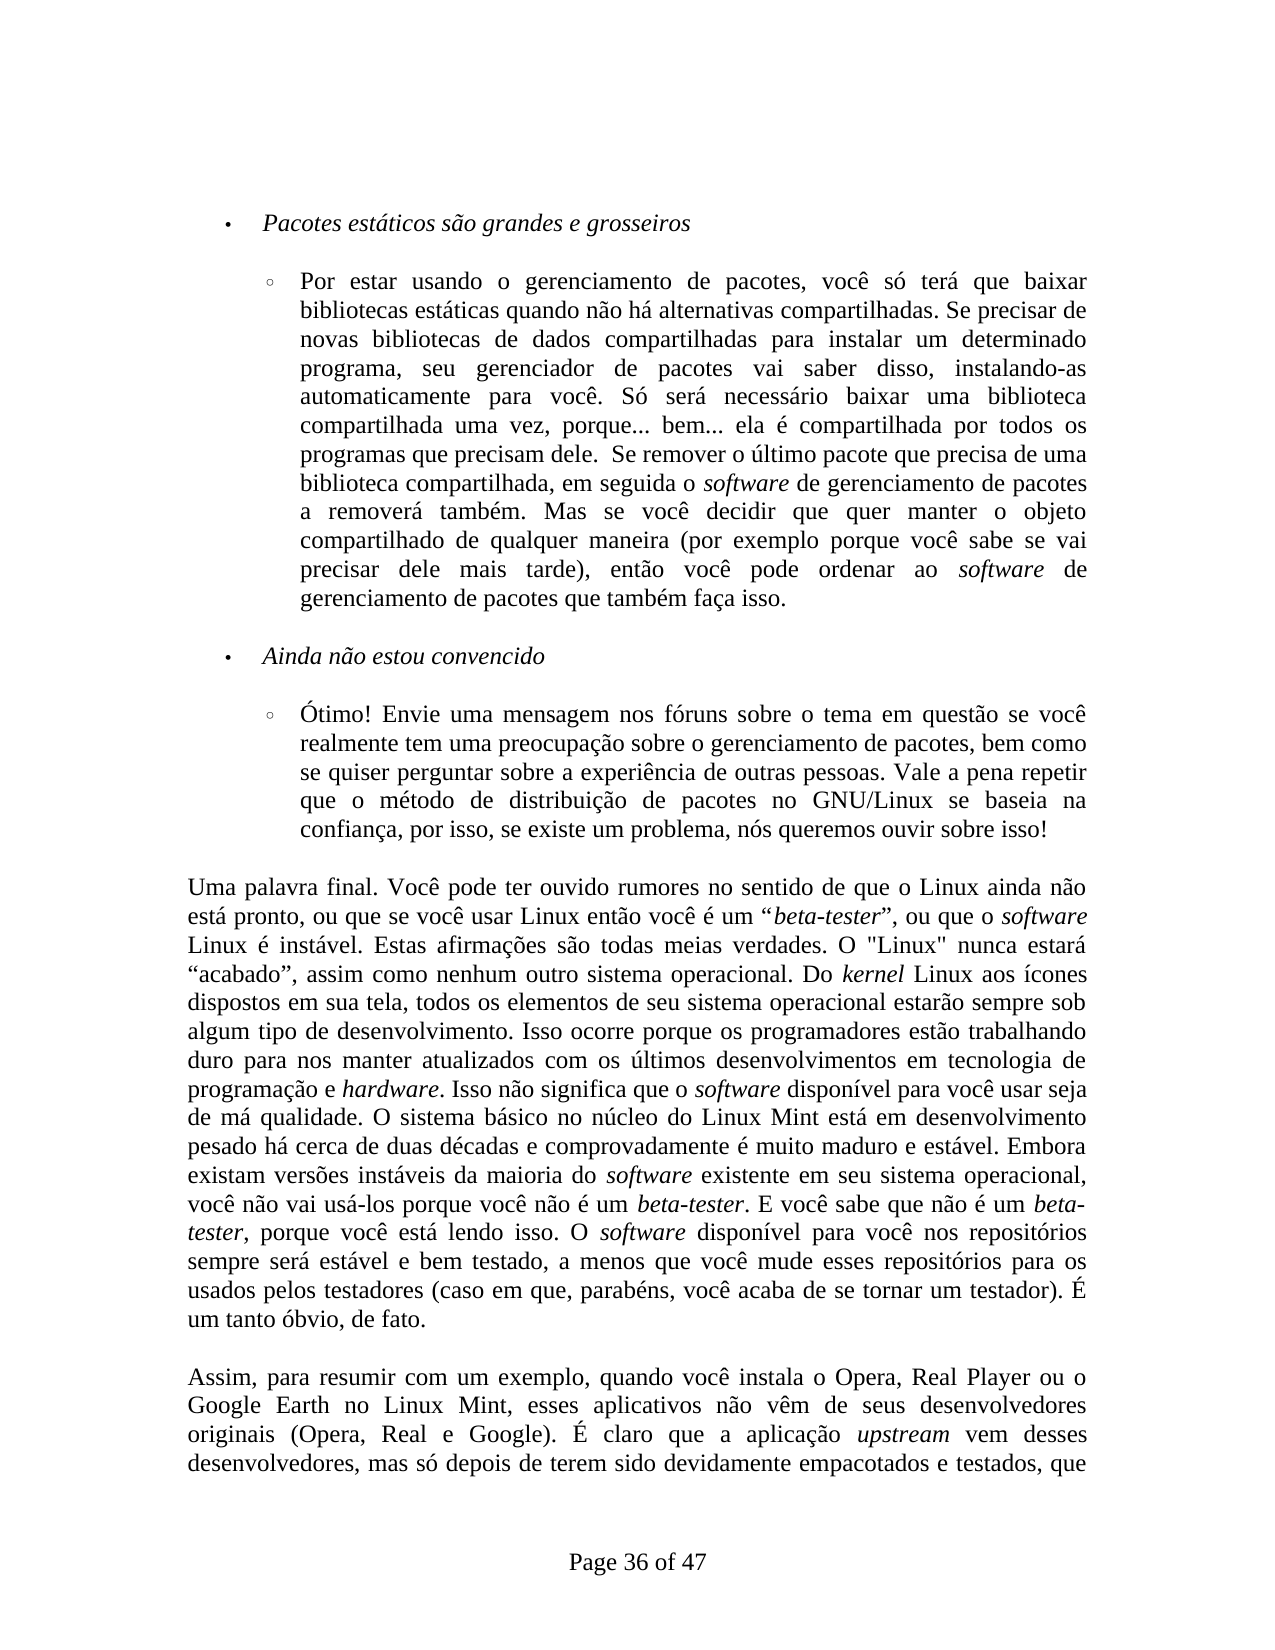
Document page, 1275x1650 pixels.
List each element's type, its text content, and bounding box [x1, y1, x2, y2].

text Uma palavra final. Você pode ter ouvido rumores no sentido de que o Linux ainda não está pronto, ou que se você usar Linux então você é um “beta-tester”, ou que o software Linux é instável. Estas afirmações são todas meias verdades. O "Linux" nunca estará “acabado”, assim como nenhum outro sistema operacional. Do kernel Linux aos ícones dispostos em sua tela, todos os elementos de seu sistema operacional estarão sempre sob algum tipo de desenvolvimento. Isso ocorre porque os programadores estão trabalhando duro para nos manter atualizados com os últimos desenvolvimentos em tecnologia de programação e hardware. Isso não significa que o software disponível para você usar seja de má qualidade. O sistema básico no núcleo do Linux Mint está em desenvolvimento pesado há cerca de duas décadas e comprovadamente é muito maduro e estável. Embora existam versões instáveis da maioria do software existente em seu sistema operacional, você não vai usá-los porque você não é um beta-tester. E você sabe que não é um beta-tester, porque você está lendo isso. O software disponível para você nos repositórios sempre será estável e bem testado, a menos que você mude esses repositórios para os usados pelos testadores (caso em que, parabéns, você acaba de se tornar um testador). É um tanto óbvio, de fato. [187, 872, 1087, 1332]
list Ainda não estou convencido [225, 641, 1087, 670]
list Ótimo! Envie uma mensagem nos fóruns sobre o tema em questão se você realmente tem uma preocupação sobre o gerenciamento de pacotes, bem como se quiser perguntar sobre a experiência de outras pessoas. Vale a pena repetir que o método de distribuição de pacotes no GNU/Linux se baseia na confiança, por isso, se existe um problema, nós queremos ouvir sobre isso! [262, 699, 1087, 843]
list Por estar usando o gerenciamento de pacotes, você só terá que baixar bibliotecas estáticas quando não há alternativas compartilhadas. Se precisar de novas bibliotecas de dados compartilhadas para instalar um determinado programa, seu gerenciador de pacotes vai saber disso, instalando-as automaticamente para você. Só será necessário baixar uma biblioteca compartilhada uma vez, porque... bem... ela é compartilhada por todos os programas que precisam dele. Se remover o último pacote que precisa de uma biblioteca compartilhada, em seguida o software de gerenciamento de pacotes a removerá também. Mas se você decidir que quer manter o objeto compartilhado de qualquer maneira (por exemplo porque você sabe se vai precisar dele mais tarde), então você pode ordenar ao software de gerenciamento de pacotes que também faça isso. [262, 266, 1087, 611]
list Pacotes estáticos são grandes e grosseiros [225, 208, 1087, 237]
text Assim, para resumir com um exemplo, quando você instala o Opera, Real Player ou o Google Earth no Linux Mint, esses aplicativos não vêm de seus desenvolvedores originais (Opera, Real e Google). É claro que a aplicação upstream vem desses desenvolvedores, mas só depois de terem sido devidamente empacotados e testados, que [187, 1362, 1087, 1477]
